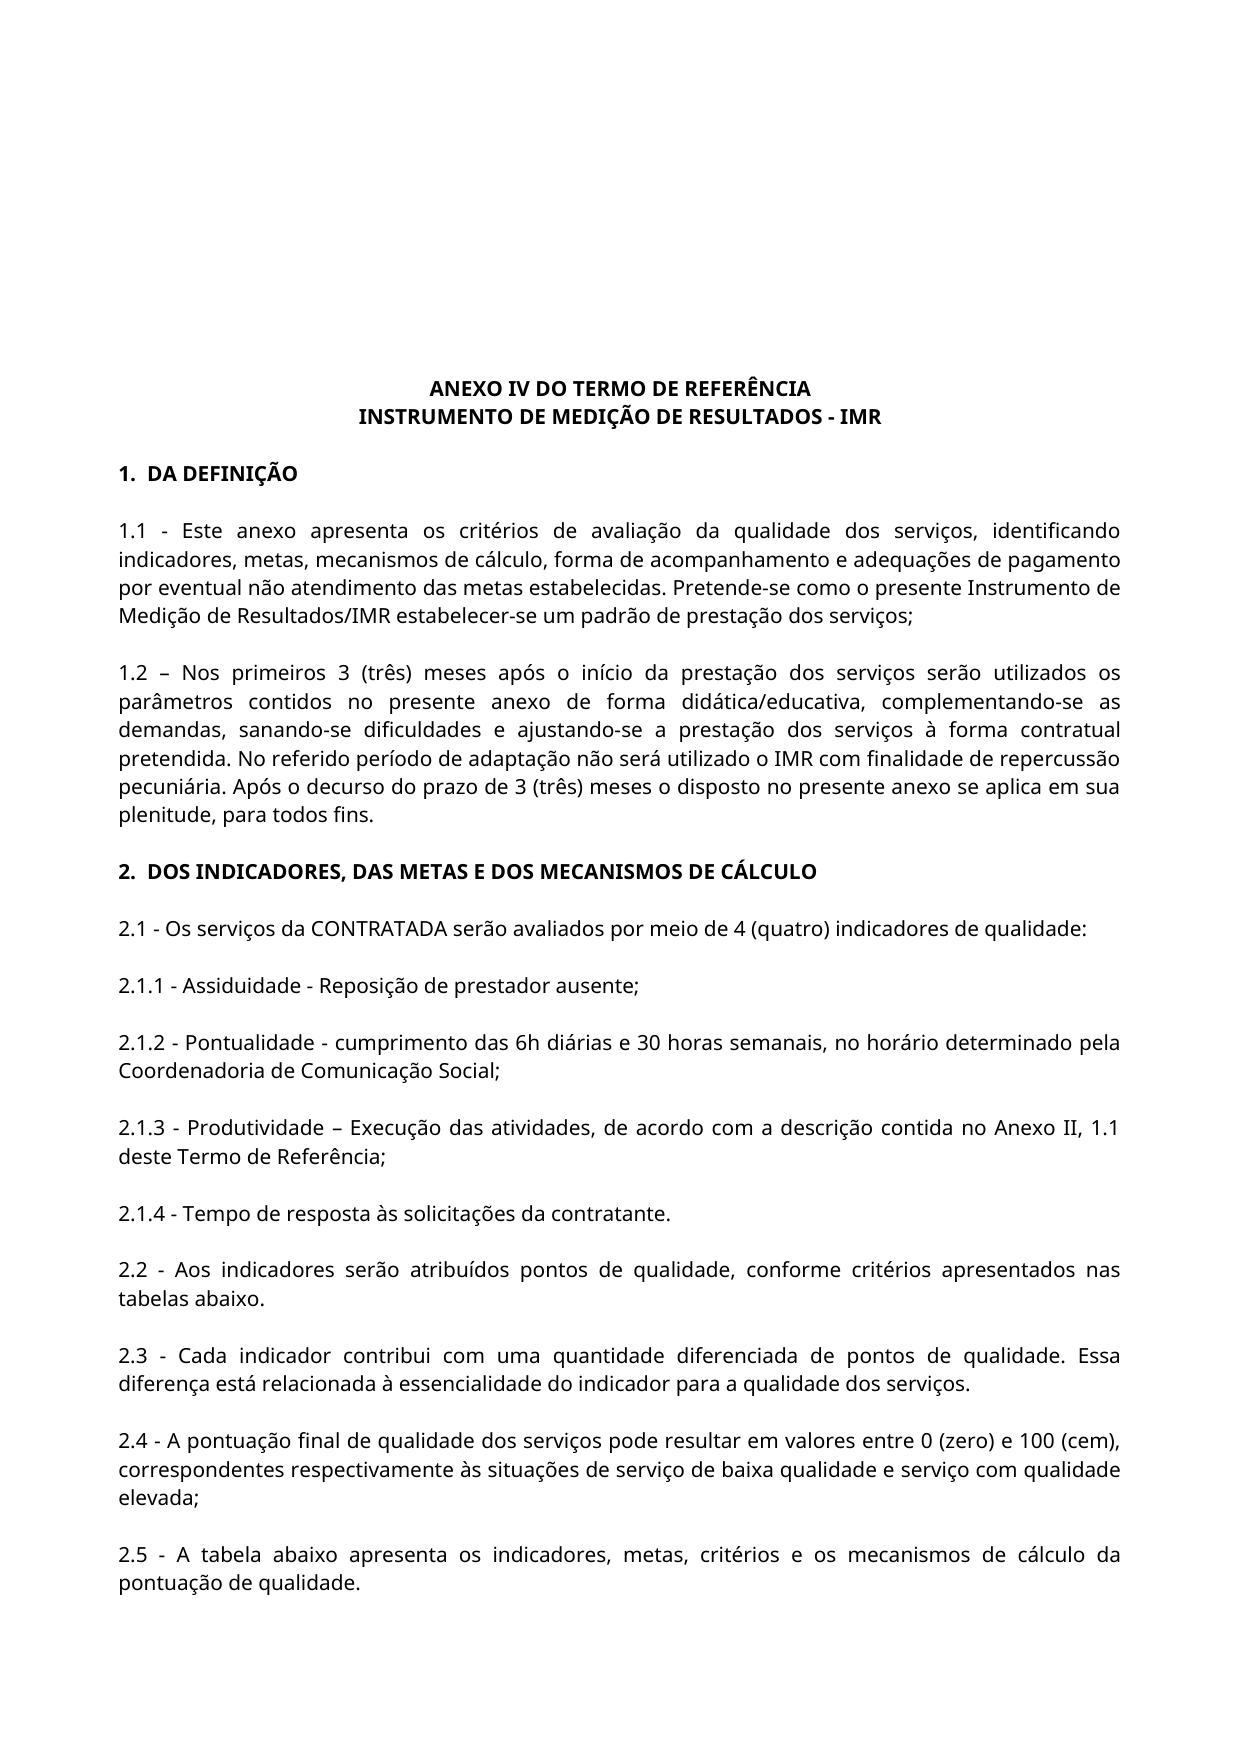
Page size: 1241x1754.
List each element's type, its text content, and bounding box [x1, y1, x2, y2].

text 2.1.4 - Tempo de resposta às solicitações da contratante. [118, 1199, 1122, 1227]
text 2.1 - Os serviços da CONTRATADA serão avaliados por meio de 4 (quatro) indicadores de qualidade: [118, 914, 1122, 943]
text 1. DA DEFINIÇÃO [118, 459, 1122, 488]
text 1.2 – Nos primeiros 3 (três) meses após o início da prestação dos serviços serão utilizados os parâmetros contidos no presente anexo de forma didática/educativa, complementando-se as demandas, sanando-se dificuldades e ajustando-se a prestação dos serviços à forma contratual pretendida. No referido período de adaptação não será utilizado o IMR com finalidade de repercussão pecuniária. Após o decurso do prazo de 3 (três) meses o disposto no presente anexo se aplica em sua plenitude, para todos fins. [118, 658, 1122, 829]
text 2.2 - Aos indicadores serão atribuídos pontos de qualidade, conforme critérios apresentados nas tabelas abaixo. [118, 1256, 1122, 1312]
text 2.5 - A tabela abaixo apresenta os indicadores, metas, critérios e os mecanismos de cálculo da pontuação de qualidade. [118, 1540, 1122, 1597]
text 2.1.1 - Assiduidade - Reposição de prestador ausente; [118, 971, 1122, 1000]
text 2.4 - A pontuação final de qualidade dos serviços pode resultar em valores entre 0 (zero) e 100 (cem), correspondentes respectivamente às situações de serviço de baixa qualidade e serviço com qualidade elevada; [118, 1426, 1122, 1512]
text 2.1.2 - Pontualidade - cumprimento das 6h diárias e 30 horas semanais, no horário determinado pela Coordenadoria de Comunicação Social; [118, 1028, 1122, 1085]
text ANEXO IV DO TERMO DE REFERÊNCIA [118, 374, 1122, 402]
text INSTRUMENTO DE MEDIÇÃO DE RESULTADOS - IMR [118, 402, 1122, 431]
text 1.1 - Este anexo apresenta os critérios de avaliação da qualidade dos serviços, identificando indicadores, metas, mecanismos de cálculo, forma de acompanhamento e adequações de pagamento por eventual não atendimento das metas estabelecidas. Pretende-se como o presente Instrumento de Medição de Resultados/IMR estabelecer-se um padrão de prestação dos serviços; [118, 516, 1122, 630]
text 2.3 - Cada indicador contribui com uma quantidade diferenciada de pontos de qualidade. Essa diferença está relacionada à essencialidade do indicador para a qualidade dos serviços. [118, 1341, 1122, 1398]
text 2.1.3 - Produtividade – Execução das atividades, de acordo com a descrição contida no Anexo II, 1.1 deste Termo de Referência; [118, 1113, 1122, 1170]
text 2. DOS INDICADORES, DAS METAS E DOS MECANISMOS DE CÁLCULO [118, 857, 1122, 886]
